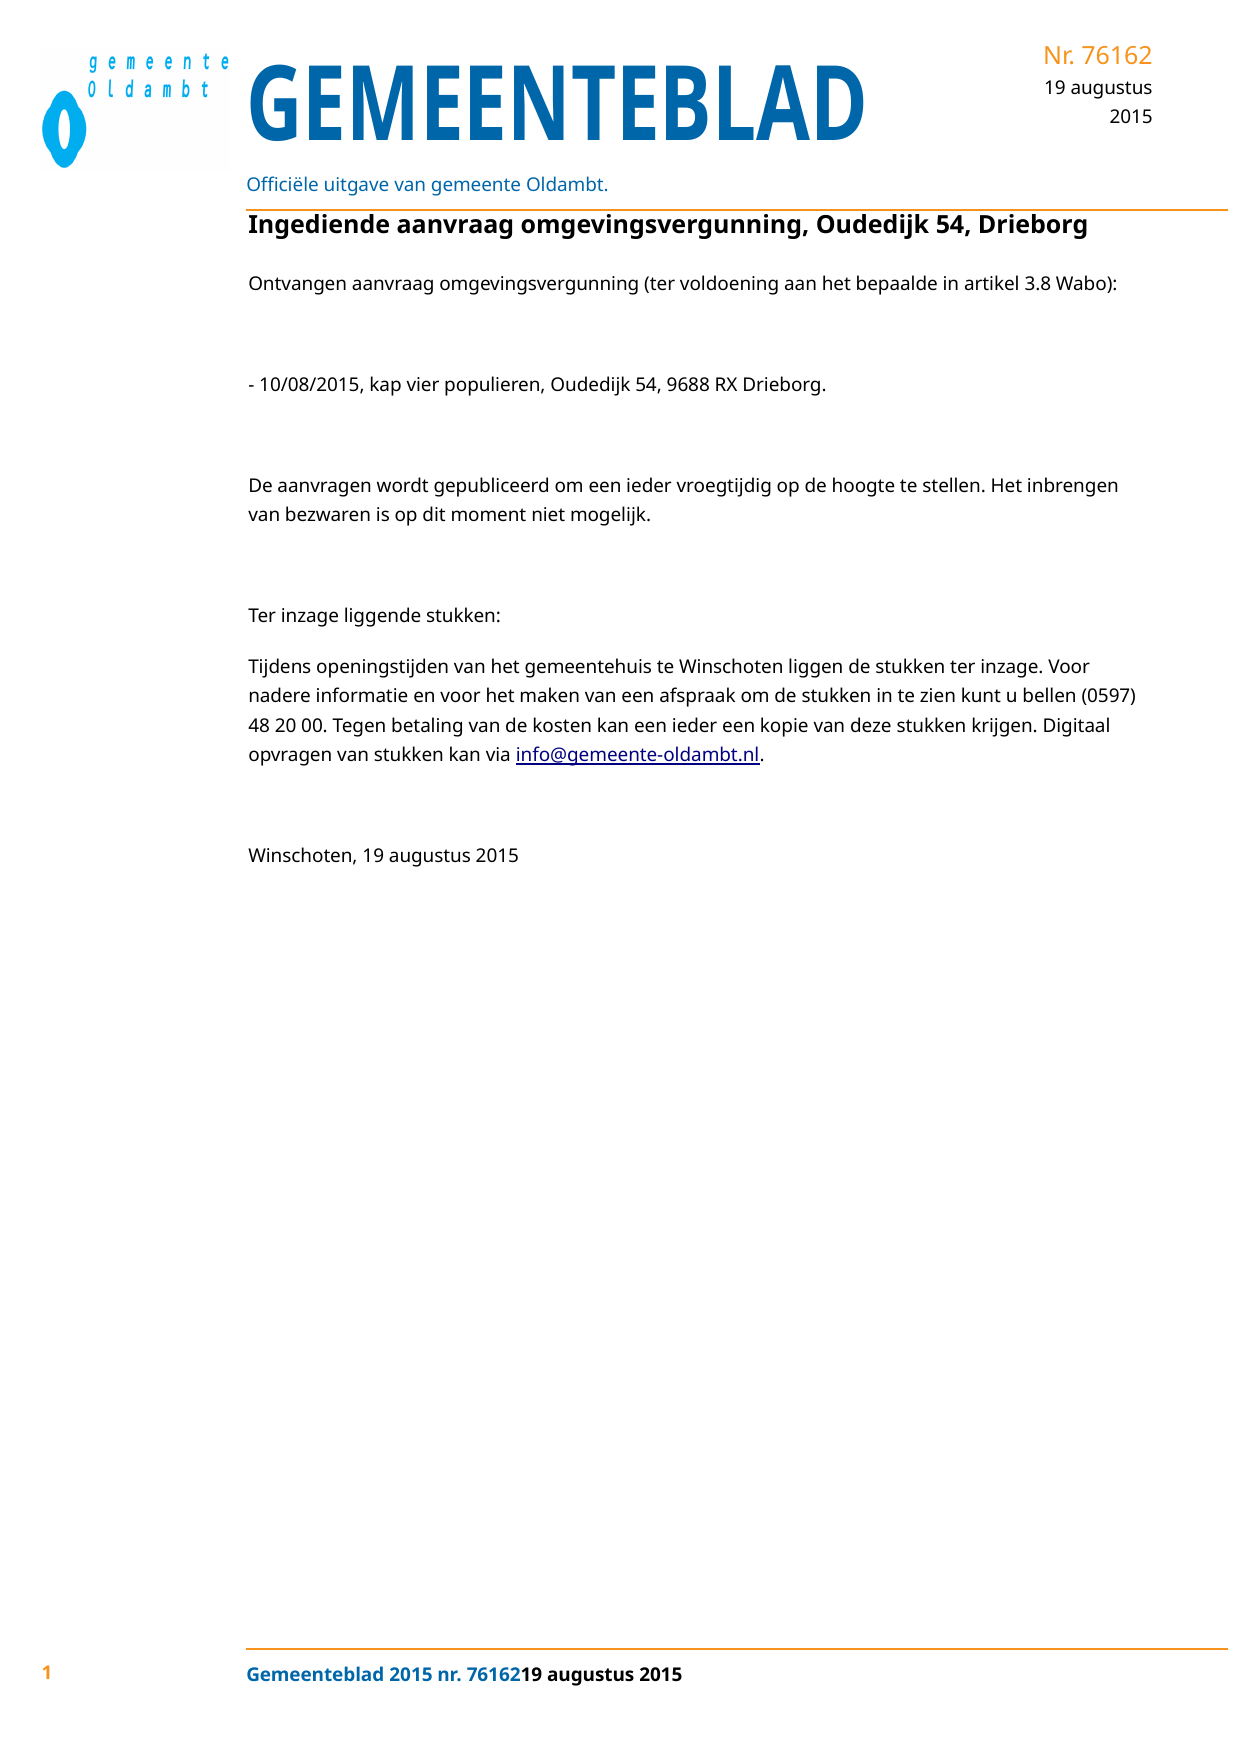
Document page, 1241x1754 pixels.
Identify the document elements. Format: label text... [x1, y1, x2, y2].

text Tijdens openingstijden van het gemeentehuis te Winschoten liggen de stukken ter inzage. Voor nadere informatie en voor het maken van een afspraak om de stukken in te zien kunt u bellen (0597) 48 20 00. Tegen betaling van de kosten kan een ieder een kopie van deze stukken krijgen. Digitaal opvragen van stukken kan via info@gemeente-oldambt.nl. [248, 653, 1152, 767]
text Ontvangen aanvraag omgevingsvergunning (ter voldoening aan het bepaalde in artikel 3.8 Wabo): [248, 270, 1152, 296]
text De aanvragen wordt gepubliceerd om een ieder vroegtijdig op de hoogte te stellen. Het inbrengen van bezwaren is op dit moment niet mogelijk. [248, 472, 1152, 527]
text Winschoten, 19 augustus 2015 [248, 842, 1152, 868]
text Ter inzage liggende stukken: [248, 602, 1152, 628]
picture [41, 47, 231, 172]
text - 10/08/2015, kap vier populieren, Oudedijk 54, 9688 RX Drieborg. [248, 371, 1152, 397]
text Ingediende aanvraag omgevingsvergunning, Oudedijk 54, Drieborg [248, 211, 1152, 241]
